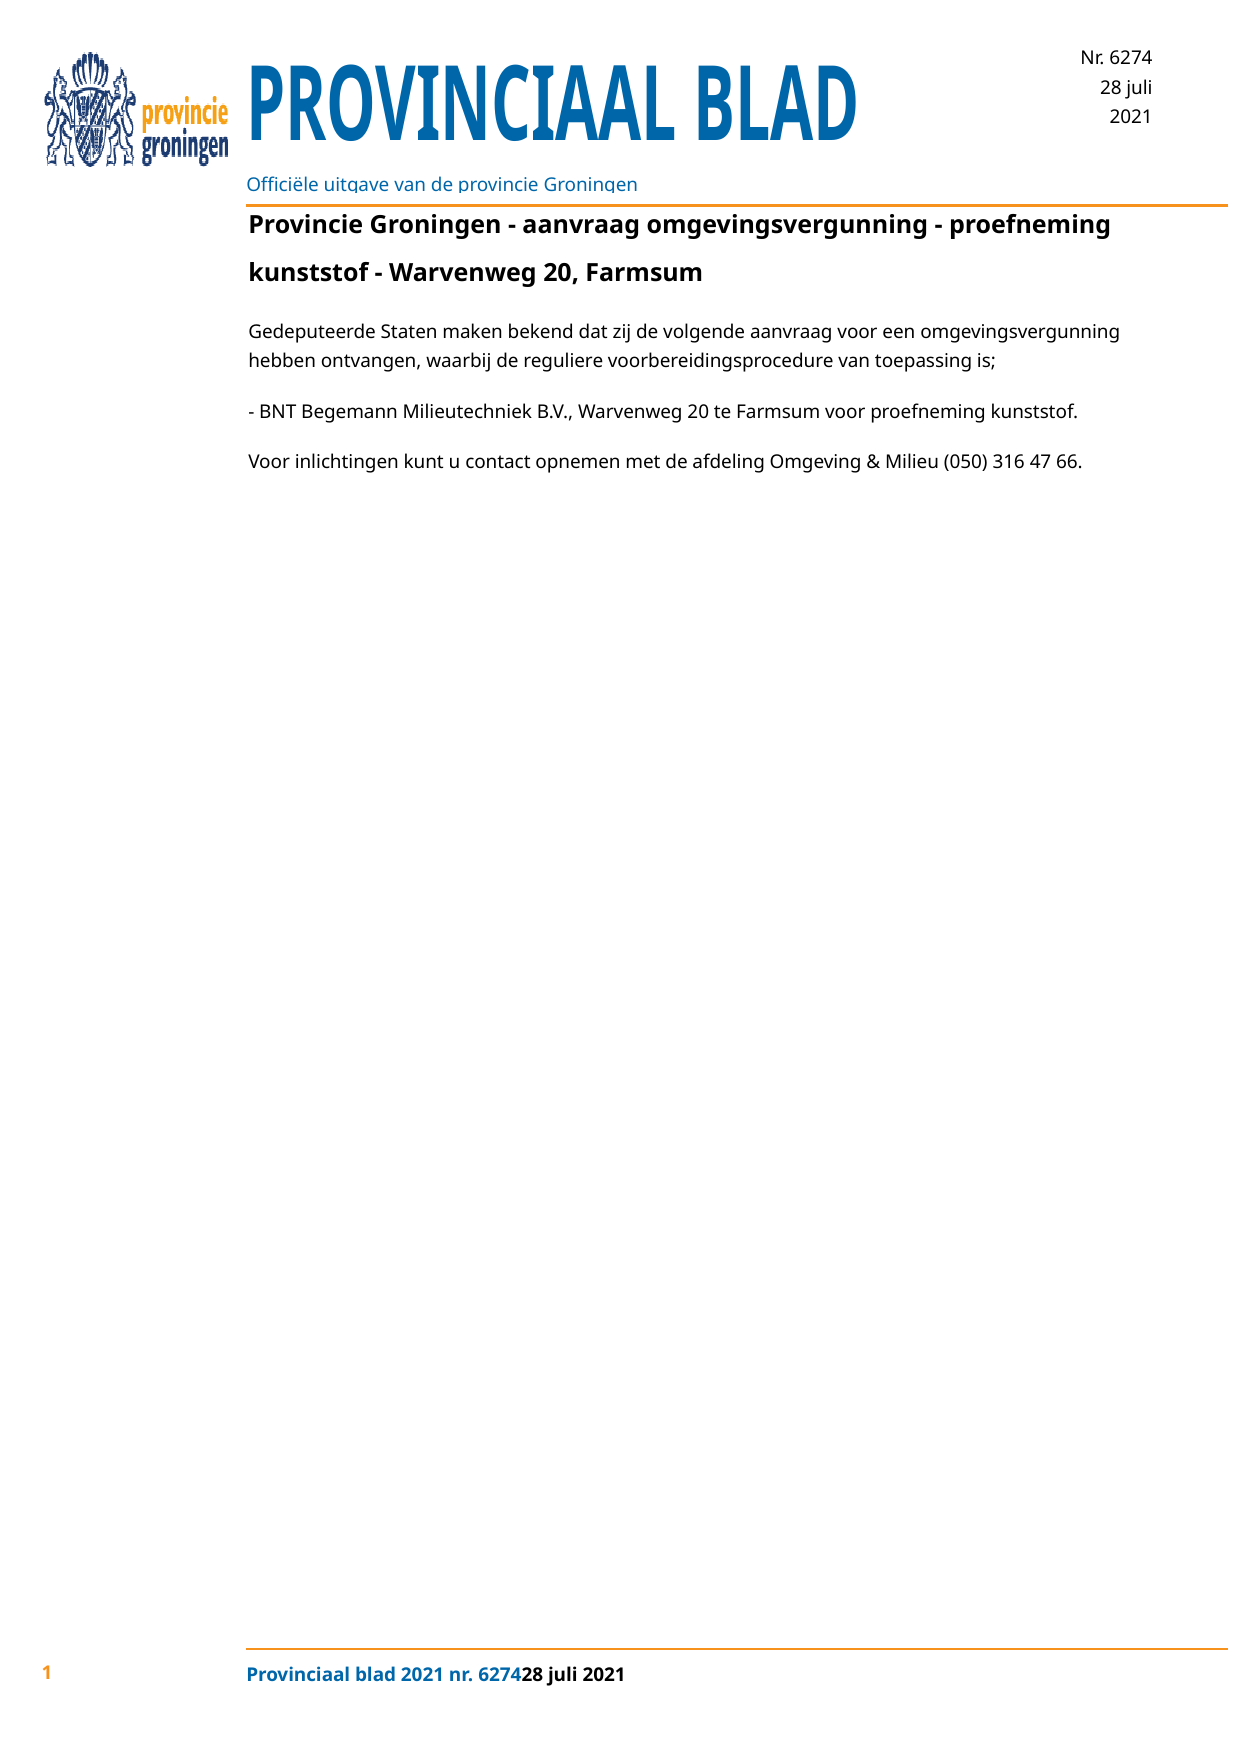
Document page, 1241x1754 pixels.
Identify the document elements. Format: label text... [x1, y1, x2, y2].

text Voor inlichtingen kunt u contact opnemen met de afdeling Omgeving & Milieu (050) 316 47 66. [248, 448, 1152, 474]
text Provincie Groningen - aanvraag omgevingsvergunning - proefneming kunststof - Warvenweg 20, Farmsum [248, 207, 1152, 288]
text - BNT Begemann Milieutechniek B.V., Warvenweg 20 te Farmsum voor proefneming kunststof. [248, 398, 1152, 424]
text Gedeputeerde Staten maken bekend dat zij de volgende aanvraag voor een omgevingsvergunning hebben ontvangen, waarbij de reguliere voorbereidingsprocedure van toepassing is; [248, 318, 1152, 373]
picture [41, 47, 231, 172]
